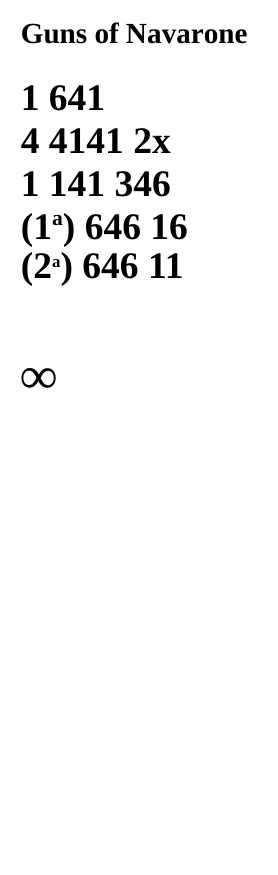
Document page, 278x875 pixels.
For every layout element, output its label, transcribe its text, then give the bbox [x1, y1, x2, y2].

text (1a) 646 16 [21, 205, 272, 248]
text 4 4141 2x [21, 118, 272, 162]
text 1 641 [21, 75, 272, 118]
text (2a) 646 11 [21, 248, 272, 286]
text Guns of Navarone [21, 16, 272, 49]
text 1 141 346 [21, 162, 272, 205]
text ∞ [21, 363, 272, 402]
